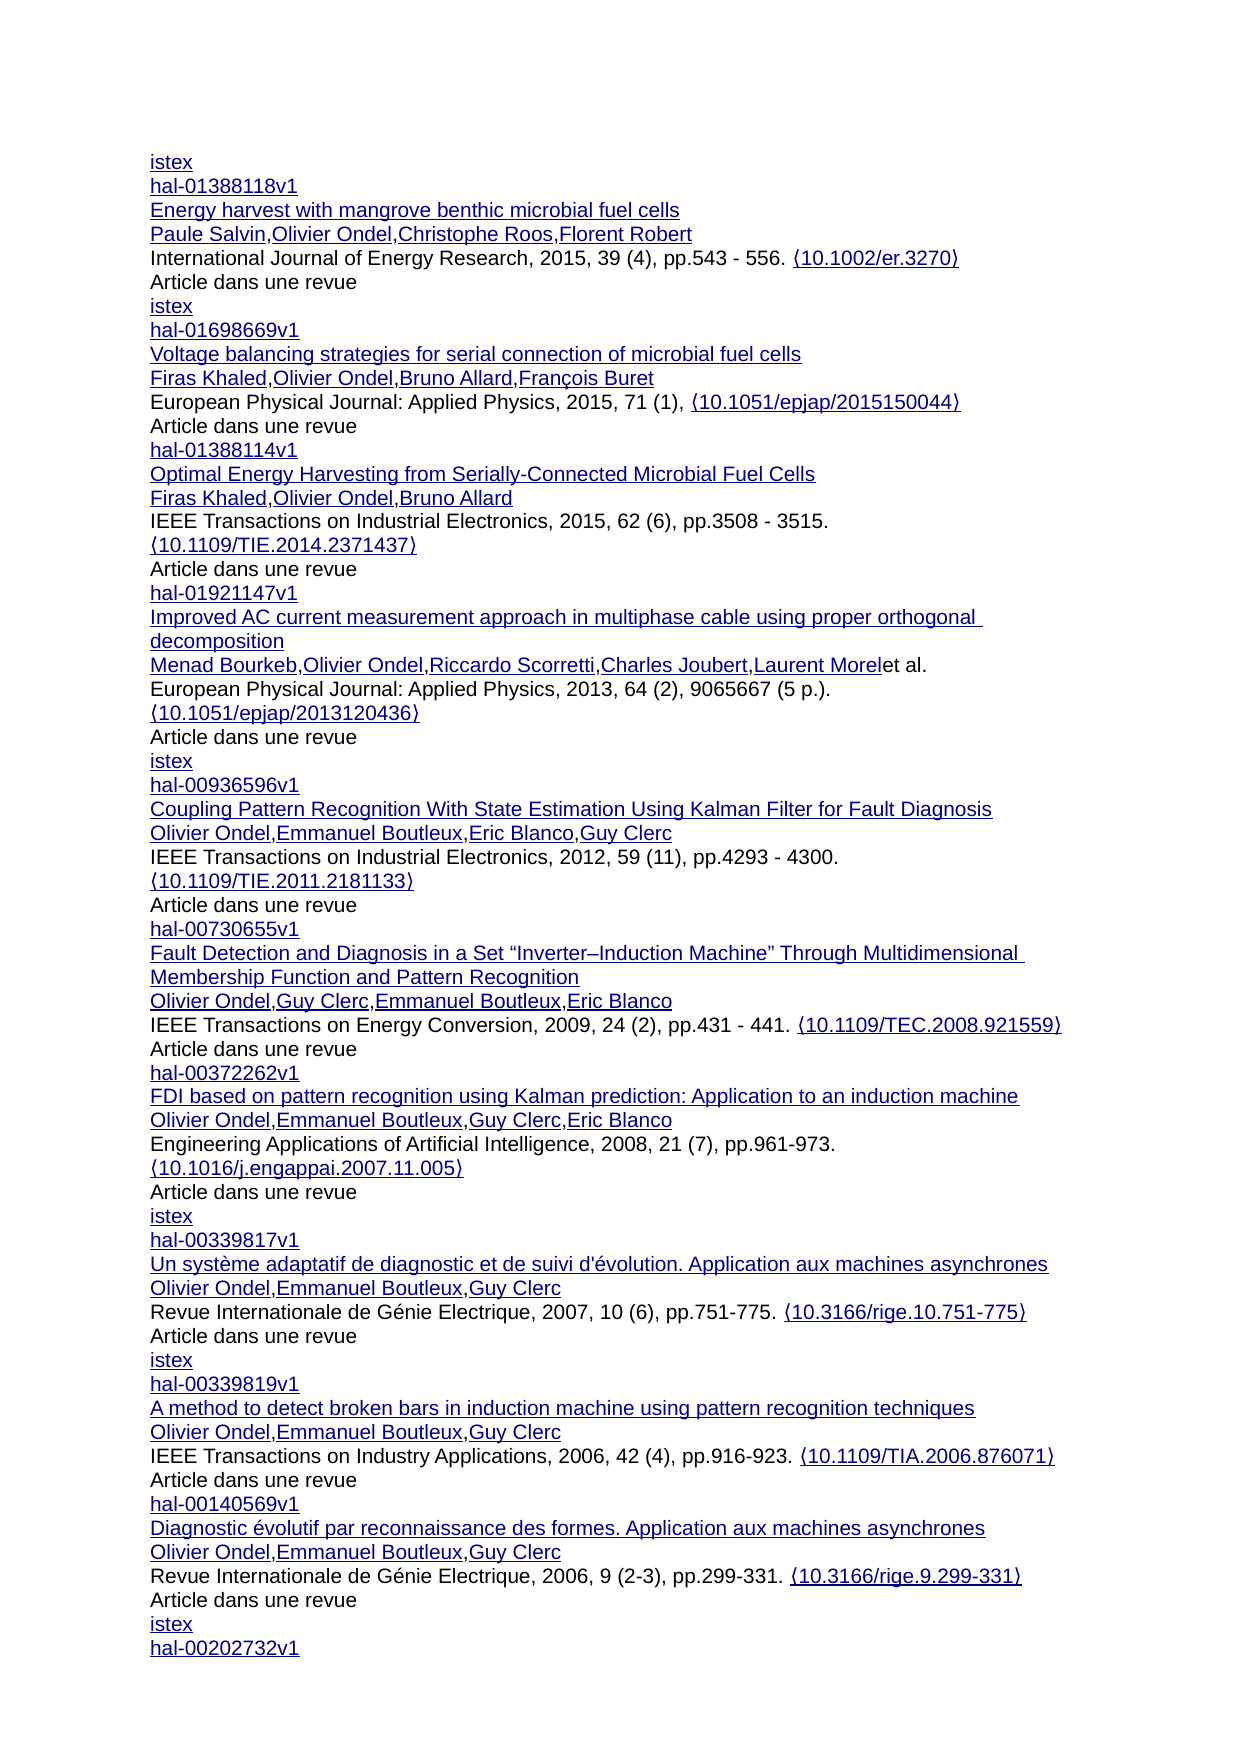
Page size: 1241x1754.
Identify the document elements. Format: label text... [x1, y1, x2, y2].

table_cell istex hal-01388118v1 [150, 150, 1090, 198]
table_cell Fault Detection and Diagnosis in a Set “Inverter–Induction Machine” Through Multidimensional Membership Function and Pattern Recognition Olivier Ondel,Guy Clerc,Emmanuel Boutleux,Eric Blanco IEEE Transactions on Energy Conversion, 2009, 24 (2), pp.431 - 441. ⟨10.1109/TEC.2008.921559⟩ Article dans une revue hal-00372262v1 [150, 941, 1090, 1084]
table_cell Diagnostic évolutif par reconnaissance des formes. Application aux machines asynchrones Olivier Ondel,Emmanuel Boutleux,Guy Clerc Revue Internationale de Génie Electrique, 2006, 9 (2-3), pp.299-331. ⟨10.3166/rige.9.299-331⟩ Article dans une revue istex hal-00202732v1 [150, 1516, 1090, 1659]
table_cell A method to detect broken bars in induction machine using pattern recognition techniques Olivier Ondel,Emmanuel Boutleux,Guy Clerc IEEE Transactions on Industry Applications, 2006, 42 (4), pp.916-923. ⟨10.1109/TIA.2006.876071⟩ Article dans une revue hal-00140569v1 [150, 1396, 1090, 1516]
table_cell Energy harvest with mangrove benthic microbial fuel cells Paule Salvin,Olivier Ondel,Christophe Roos,Florent Robert International Journal of Energy Research, 2015, 39 (4), pp.543 - 556. ⟨10.1002/er.3270⟩ Article dans une revue istex hal-01698669v1 [150, 198, 1090, 342]
table_cell Voltage balancing strategies for serial connection of microbial fuel cells Firas Khaled,Olivier Ondel,Bruno Allard,François Buret European Physical Journal: Applied Physics, 2015, 71 (1), ⟨10.1051/epjap/2015150044⟩ Article dans une revue hal-01388114v1 [150, 342, 1090, 461]
table_cell Optimal Energy Harvesting from Serially-Connected Microbial Fuel Cells Firas Khaled,Olivier Ondel,Bruno Allard IEEE Transactions on Industrial Electronics, 2015, 62 (6), pp.3508 - 3515. ⟨10.1109/TIE.2014.2371437⟩ Article dans une revue hal-01921147v1 [150, 461, 1090, 605]
table_cell Un système adaptatif de diagnostic et de suivi d'évolution. Application aux machines asynchrones Olivier Ondel,Emmanuel Boutleux,Guy Clerc Revue Internationale de Génie Electrique, 2007, 10 (6), pp.751-775. ⟨10.3166/rige.10.751-775⟩ Article dans une revue istex hal-00339819v1 [150, 1252, 1090, 1396]
table_cell FDI based on pattern recognition using Kalman prediction: Application to an induction machine Olivier Ondel,Emmanuel Boutleux,Guy Clerc,Eric Blanco Engineering Applications of Artificial Intelligence, 2008, 21 (7), pp.961-973. ⟨10.1016/j.engappai.2007.11.005⟩ Article dans une revue istex hal-00339817v1 [150, 1084, 1090, 1252]
table_cell Improved AC current measurement approach in multiphase cable using proper orthogonal decomposition Menad Bourkeb,Olivier Ondel,Riccardo Scorretti,Charles Joubert,Laurent Morelet al. European Physical Journal: Applied Physics, 2013, 64 (2), 9065667 (5 p.). ⟨10.1051/epjap/2013120436⟩ Article dans une revue istex hal-00936596v1 [150, 605, 1090, 797]
table_cell Coupling Pattern Recognition With State Estimation Using Kalman Filter for Fault Diagnosis Olivier Ondel,Emmanuel Boutleux,Eric Blanco,Guy Clerc IEEE Transactions on Industrial Electronics, 2012, 59 (11), pp.4293 - 4300. ⟨10.1109/TIE.2011.2181133⟩ Article dans une revue hal-00730655v1 [150, 797, 1090, 941]
